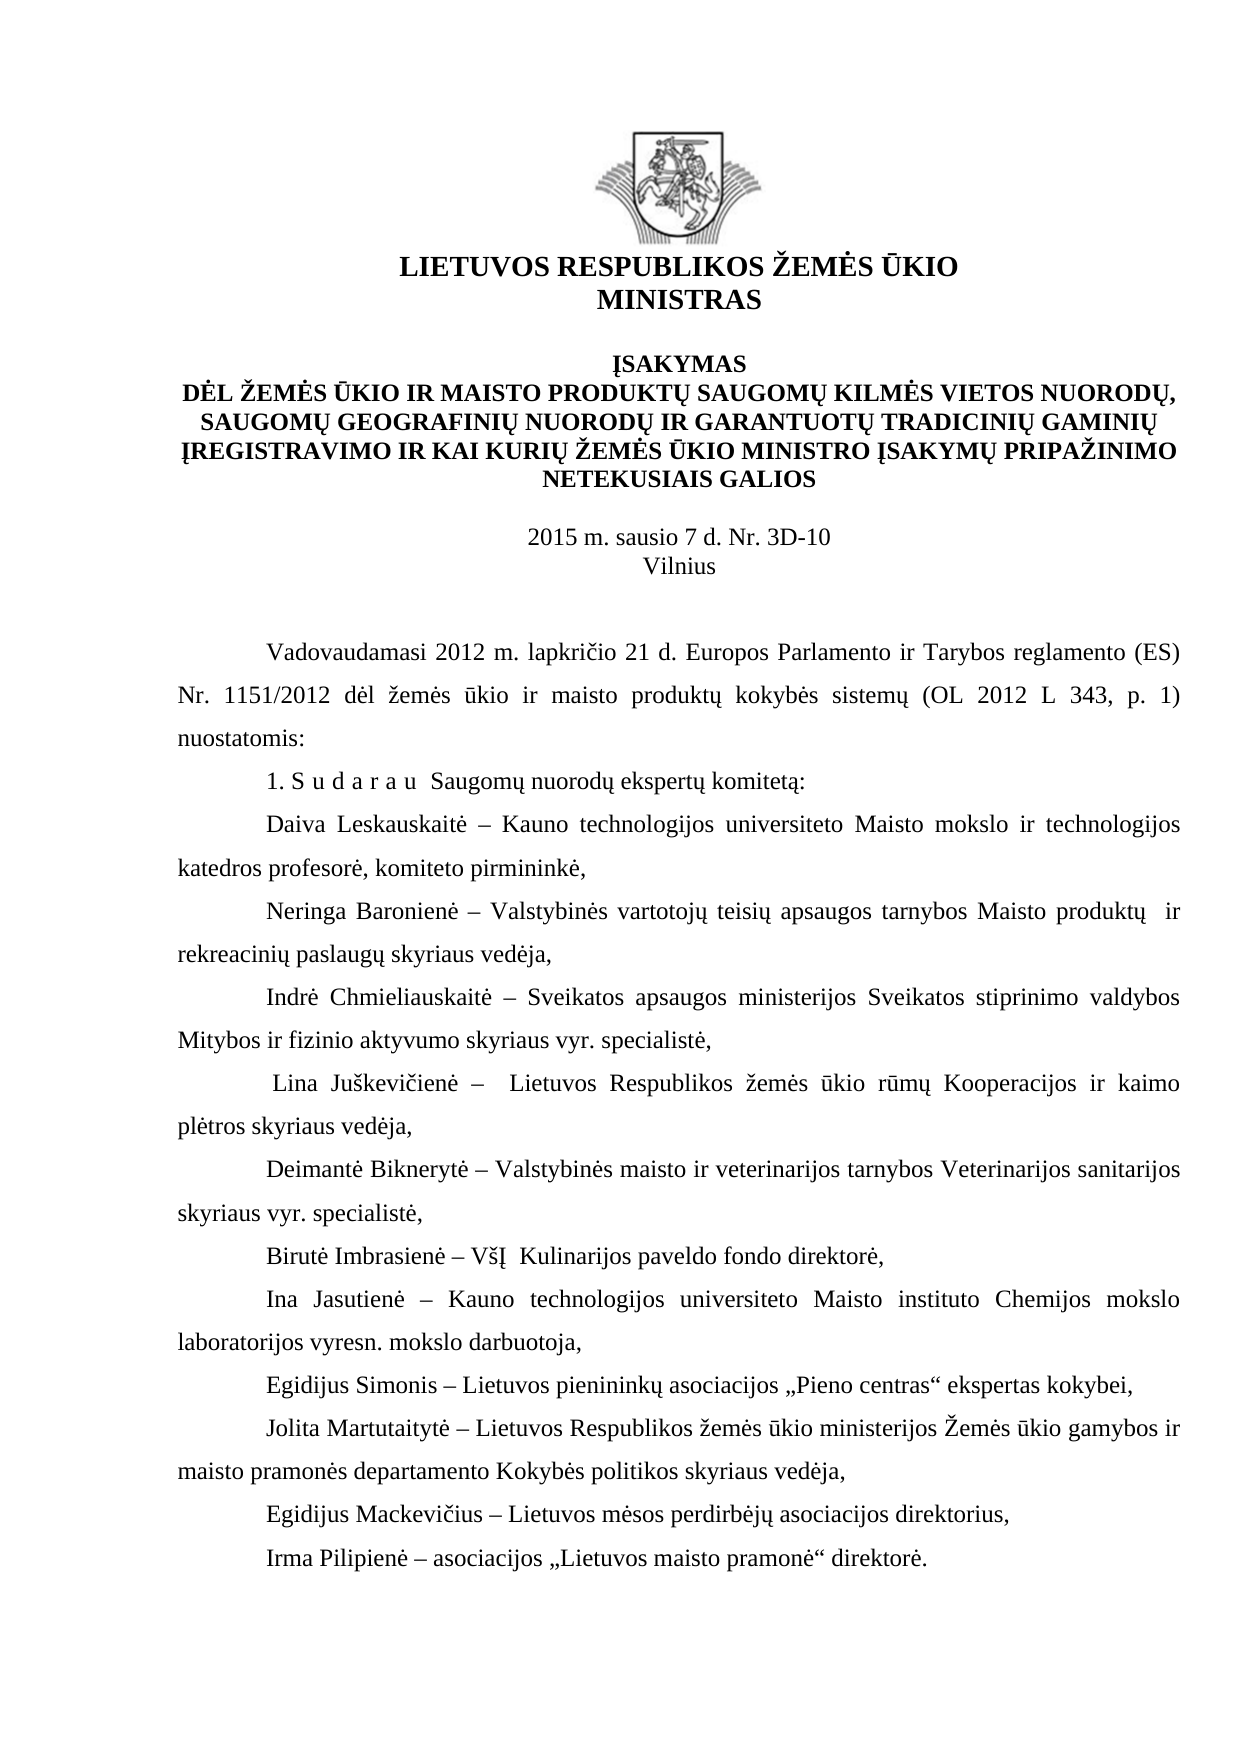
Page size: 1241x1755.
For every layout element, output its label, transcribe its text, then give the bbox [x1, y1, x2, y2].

text Lina Juškevičienė – Lietuvos Respublikos žemės ūkio rūmų Kooperacijos ir kaimo plėtros skyriaus vedėja, [177, 1068, 1181, 1140]
text Birutė Imbrasienė – VšĮ Kulinarijos paveldo fondo direktorė, [177, 1241, 1181, 1269]
text Vilnius [177, 551, 1181, 579]
text MINISTRAS [177, 282, 1181, 316]
text LIETUVOS RESPUBLIKOS ŽEMĖS ŪKIO [177, 249, 1181, 282]
text Indrė Chmieliauskaitė – Sveikatos apsaugos ministerijos Sveikatos stiprinimo valdybos Mitybos ir fizinio aktyvumo skyriaus vyr. specialistė, [177, 982, 1181, 1054]
text Deimantė Biknerytė – Valstybinės maisto ir veterinarijos tarnybos Veterinarijos sanitarijos skyriaus vyr. specialistė, [177, 1154, 1181, 1226]
text Vadovaudamasi 2012 m. lapkričio 21 d. Europos Parlamento ir Tarybos reglamento (ES) Nr. 1151/2012 dėl žemės ūkio ir maisto produktų kokybės sistemų (OL 2012 L 343, p. 1) nuostatomis: [177, 637, 1181, 752]
text 1. Sudarau Saugomų nuorodų ekspertų komitetą: [177, 766, 1181, 795]
text Jolita Martutaitytė – Lietuvos Respublikos žemės ūkio ministerijos Žemės ūkio gamybos ir maisto pramonės departamento Kokybės politikos skyriaus vedėja, [177, 1413, 1181, 1485]
text Neringa Baronienė – Valstybinės vartotojų teisių apsaugos tarnybos Maisto produktų ir rekreacinių paslaugų skyriaus vedėja, [177, 896, 1181, 968]
text ĮSAKYMAS [177, 349, 1181, 378]
text Egidijus Simonis – Lietuvos pienininkų asociacijos „Pieno centras“ ekspertas kokybei, [177, 1370, 1181, 1399]
text DĖL ŽEMĖS ŪKIO IR MAISTO PRODUKTŲ SAUGOMų KILMĖS VIETOS NUORODų, SAUGOMų GEOGRAFINių NUORODų ir GARANTUOTų TRADICINIų GAMINIų įregistravimo IR KAI KURIŲ ŽEMĖS ŪKIO MINISTRO ĮSAKYMŲ PRIPAŽINIMo NETEKUSIAIS GALIOS [177, 378, 1181, 493]
text Daiva Leskauskaitė – Kauno technologijos universiteto Maisto mokslo ir technologijos katedros profesorė, komiteto pirmininkė, [177, 809, 1181, 881]
text Egidijus Mackevičius – Lietuvos mėsos perdirbėjų asociacijos direktorius, [177, 1499, 1181, 1528]
text Irma Pilipienė – asociacijos „Lietuvos maisto pramonė“ direktorė. [177, 1543, 1181, 1571]
text 2015 m. sausio 7 d. Nr. 3D-10 [177, 522, 1181, 551]
text Ina Jasutienė – Kauno technologijos universiteto Maisto instituto Chemijos mokslo laboratorijos vyresn. mokslo darbuotoja, [177, 1284, 1181, 1356]
